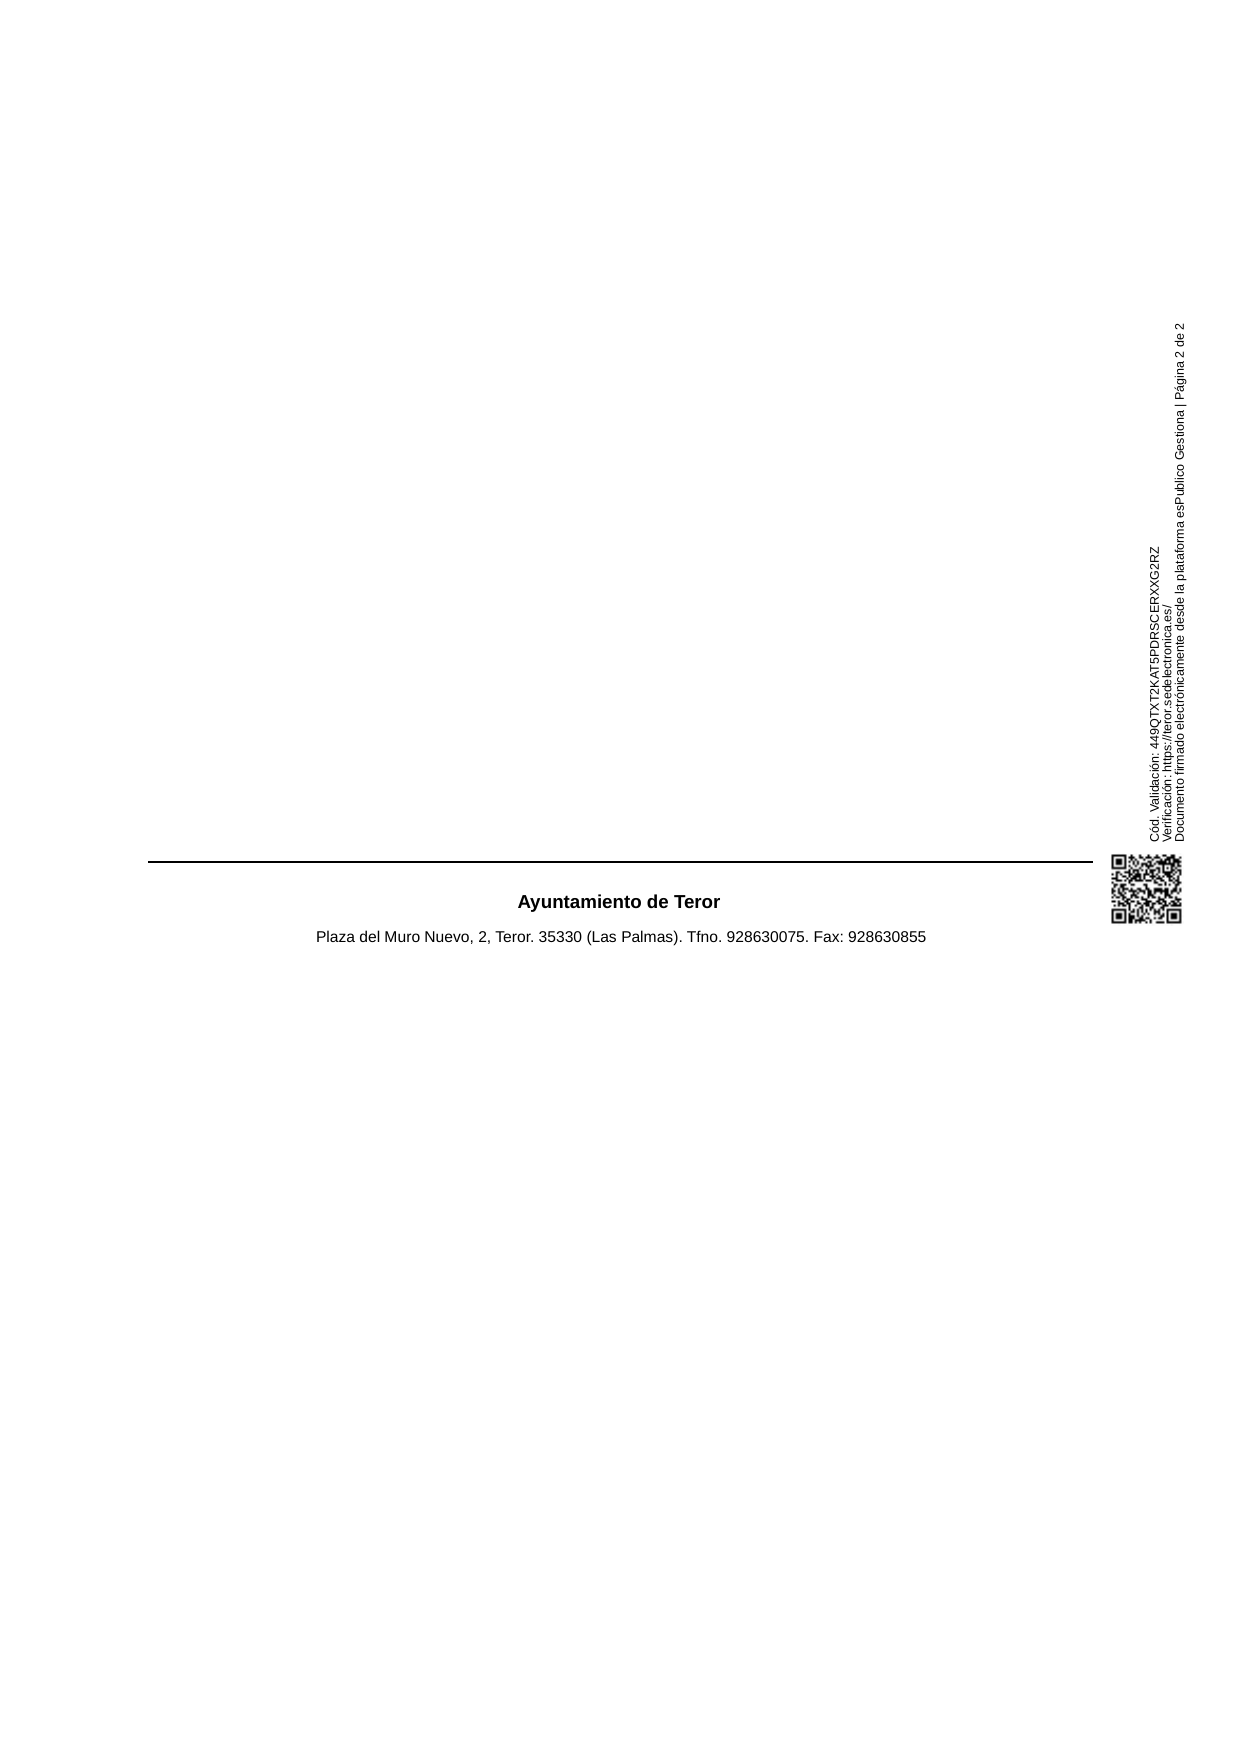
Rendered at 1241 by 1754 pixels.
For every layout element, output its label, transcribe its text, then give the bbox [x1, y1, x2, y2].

text Plaza del Muro Nuevo, 2, Teror. 35330 (Las Palmas). Tfno. 928630075. Fax: 928630855 [160, 928, 927, 946]
